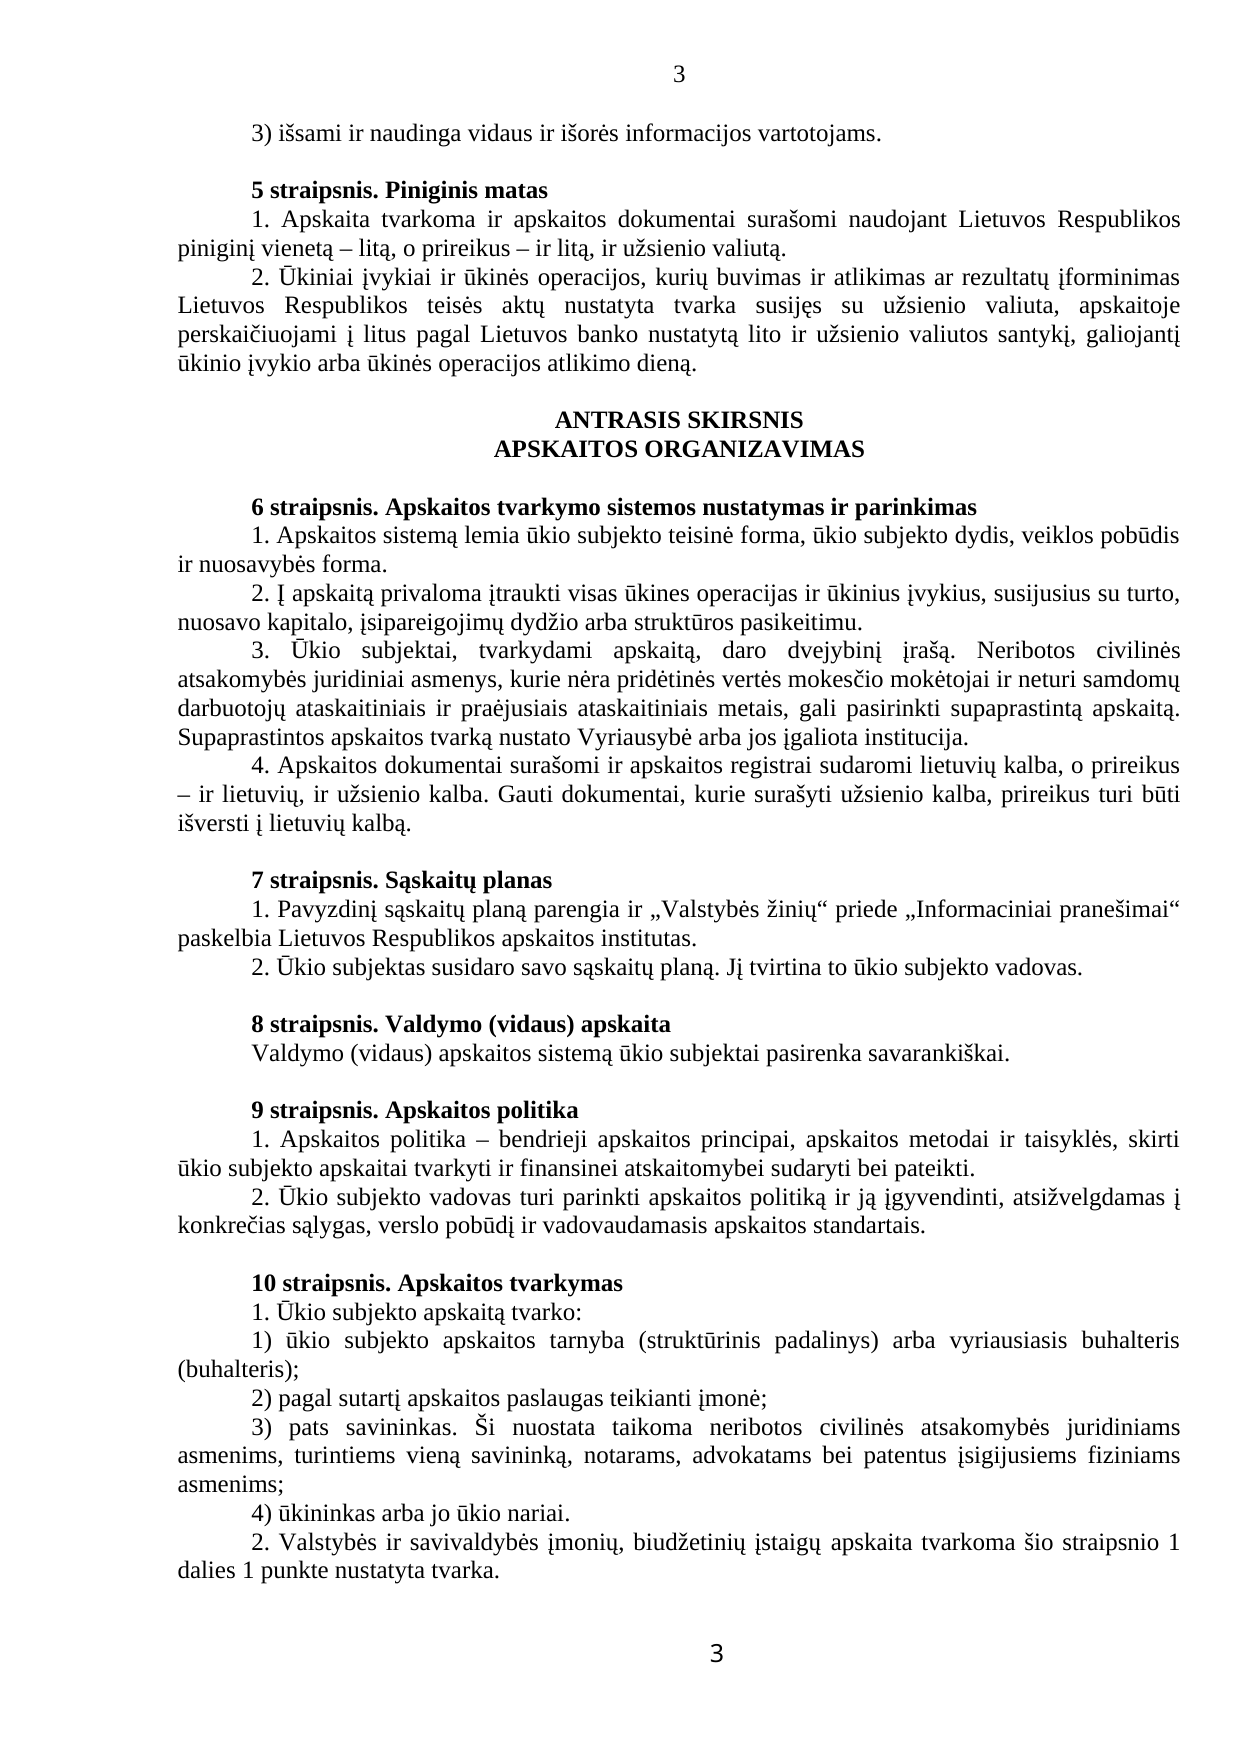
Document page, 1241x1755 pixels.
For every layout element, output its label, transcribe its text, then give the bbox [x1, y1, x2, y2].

subtitle ANTRASIS SKIRSNIS [177, 406, 1181, 434]
text 1. Pavyzdinį sąskaitų planą parengia ir „Valstybės žinių“ priede „Informaciniai pranešimai“ paskelbia Lietuvos Respublikos apskaitos institutas. [177, 894, 1181, 952]
text 1. Apskaita tvarkoma ir apskaitos dokumentai surašomi naudojant Lietuvos Respublikos piniginį vienetą – litą, o prireikus – ir litą, ir užsienio valiutą. [177, 204, 1181, 262]
text 2) pagal sutartį apskaitos paslaugas teikianti įmonė; [177, 1383, 1181, 1412]
text 1. Apskaitos sistemą lemia ūkio subjekto teisinė forma, ūkio subjekto dydis, veiklos pobūdis ir nuosavybės forma. [177, 521, 1181, 578]
text 2. Valstybės ir savivaldybės įmonių, biudžetinių įstaigų apskaita tvarkoma šio straipsnio 1 dalies 1 punkte nustatyta tvarka. [177, 1527, 1181, 1584]
text 1. Ūkio subjekto apskaitą tvarko: [177, 1297, 1181, 1326]
text 4) ūkininkas arba jo ūkio nariai. [177, 1498, 1181, 1527]
subtitle APSKAITOS ORGANIZAVIMAS [177, 434, 1181, 463]
text 2. Ūkio subjektas susidaro savo sąskaitų planą. Jį tvirtina to ūkio subjekto vadovas. [177, 952, 1181, 981]
text 3. Ūkio subjektai, tvarkydami apskaitą, daro dvejybinį įrašą. Neribotos civilinės atsakomybės juridiniai asmenys, kurie nėra pridėtinės vertės mokesčio mokėtojai ir neturi samdomų darbuotojų ataskaitiniais ir praėjusiais ataskaitiniais metais, gali pasirinkti supaprastintą apskaitą. Supaprastintos apskaitos tvarką nustato Vyriausybė arba jos įgaliota institucija. [177, 636, 1181, 751]
text 7 straipsnis. Sąskaitų planas [177, 866, 1181, 894]
text Valdymo (vidaus) apskaitos sistemą ūkio subjektai pasirenka savarankiškai. [177, 1038, 1181, 1067]
text 1. Apskaitos politika – bendrieji apskaitos principai, apskaitos metodai ir taisyklės, skirti ūkio subjekto apskaitai tvarkyti ir finansinei atskaitomybei sudaryti bei pateikti. [177, 1124, 1181, 1182]
text 2. Ūkiniai įvykiai ir ūkinės operacijos, kurių buvimas ir atlikimas ar rezultatų įforminimas Lietuvos Respublikos teisės aktų nustatyta tvarka susijęs su užsienio valiuta, apskaitoje perskaičiuojami į litus pagal Lietuvos banko nustatytą lito ir užsienio valiutos santykį, galiojantį ūkinio įvykio arba ūkinės operacijos atlikimo dieną. [177, 262, 1181, 377]
text 5 straipsnis. Piniginis matas [177, 176, 1181, 204]
text 4. Apskaitos dokumentai surašomi ir apskaitos registrai sudaromi lietuvių kalba, o prireikus – ir lietuvių, ir užsienio kalba. Gauti dokumentai, kurie surašyti užsienio kalba, prireikus turi būti išversti į lietuvių kalbą. [177, 751, 1181, 837]
text 9 straipsnis. Apskaitos politika [177, 1096, 1181, 1124]
text 3) išsami ir naudinga vidaus ir išorės informacijos vartotojams. [177, 118, 1181, 147]
text 6 straipsnis. Apskaitos tvarkymo sistemos nustatymas ir parinkimas [177, 492, 1181, 521]
text 3) pats savininkas. Ši nuostata taikoma neribotos civilinės atsakomybės juridiniams asmenims, turintiems vieną savininką, notarams, advokatams bei patentus įsigijusiems fiziniams asmenims; [177, 1412, 1181, 1498]
text 2. Ūkio subjekto vadovas turi parinkti apskaitos politiką ir ją įgyvendinti, atsižvelgdamas į konkrečias sąlygas, verslo pobūdį ir vadovaudamasis apskaitos standartais. [177, 1182, 1181, 1239]
text 1) ūkio subjekto apskaitos tarnyba (struktūrinis padalinys) arba vyriausiasis buhalteris (buhalteris); [177, 1326, 1181, 1383]
text 8 straipsnis. Valdymo (vidaus) apskaita [177, 1009, 1181, 1038]
text 10 straipsnis. Apskaitos tvarkymas [177, 1268, 1181, 1297]
text 2. Į apskaitą privaloma įtraukti visas ūkines operacijas ir ūkinius įvykius, susijusius su turto, nuosavo kapitalo, įsipareigojimų dydžio arba struktūros pasikeitimu. [177, 578, 1181, 636]
